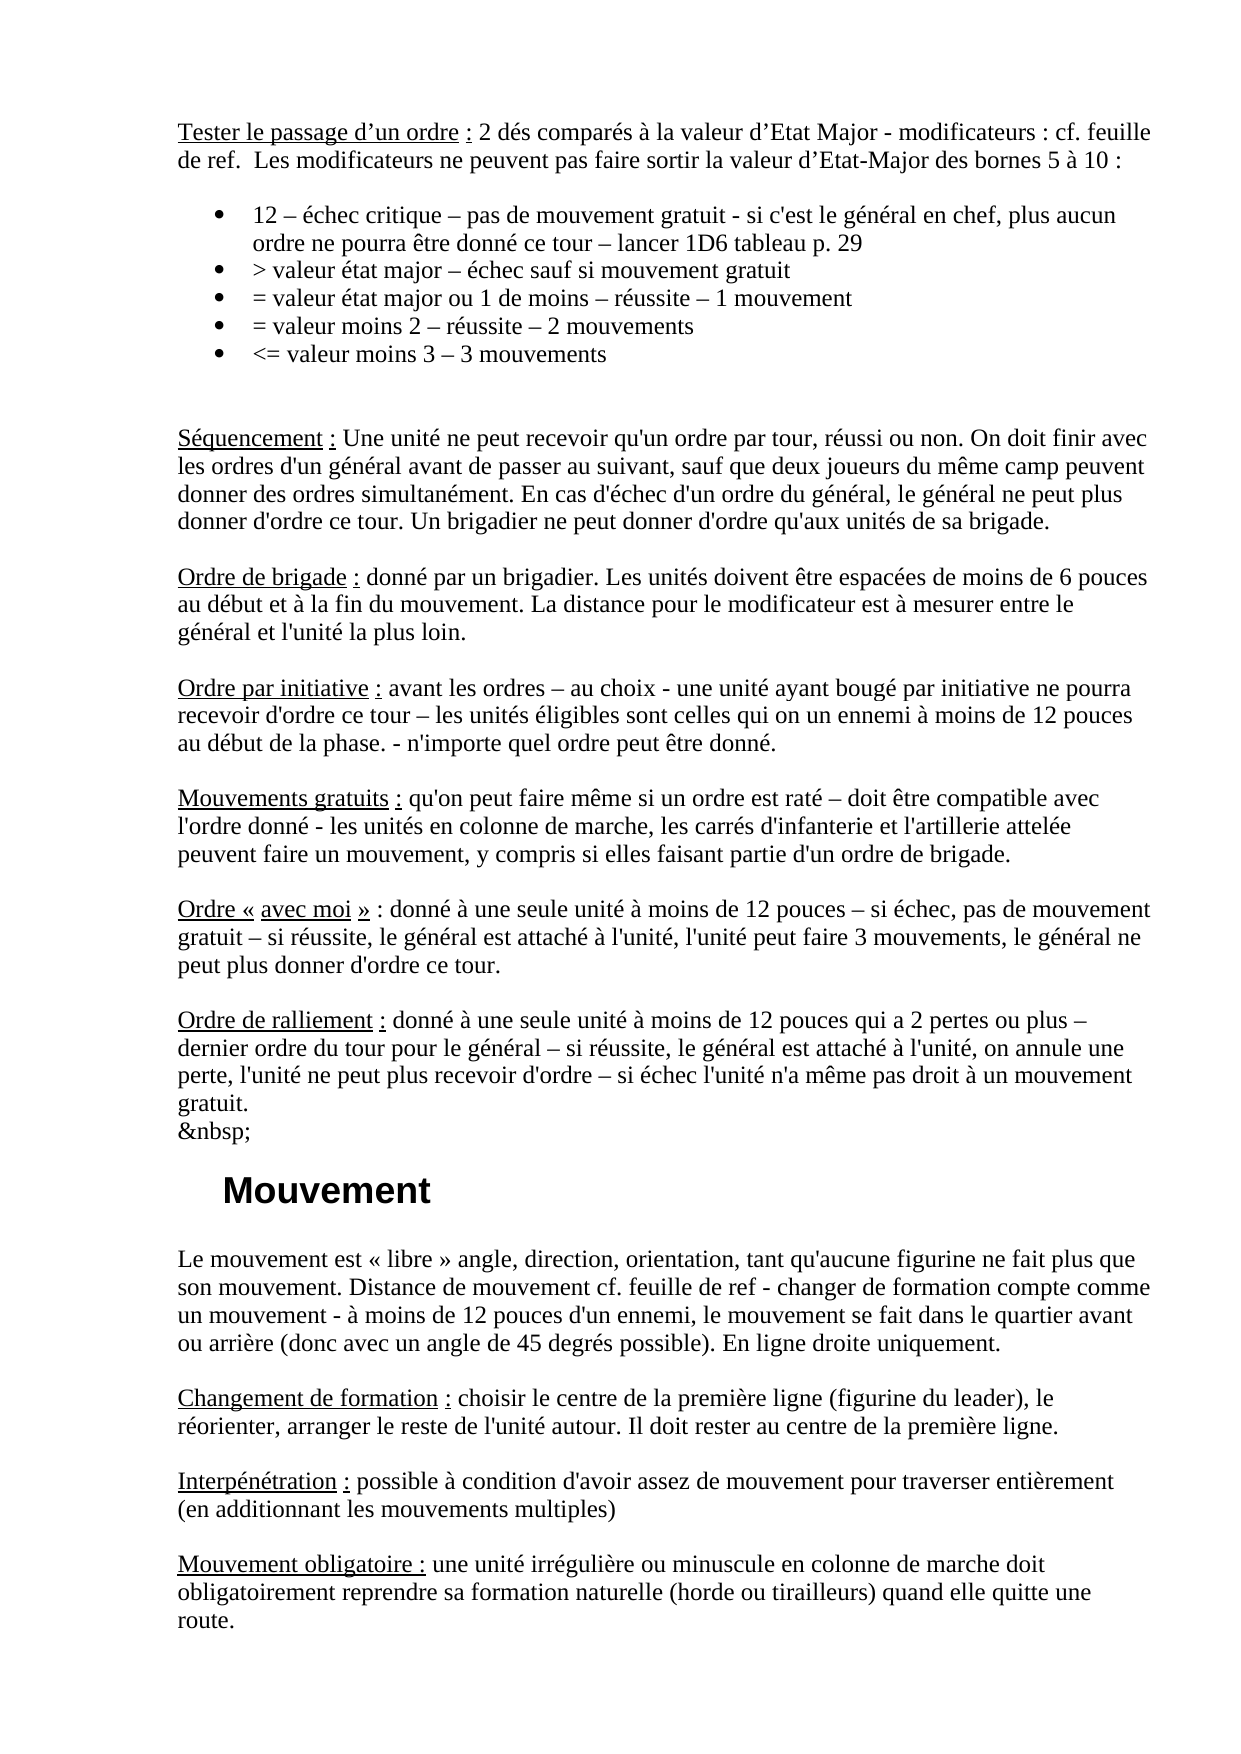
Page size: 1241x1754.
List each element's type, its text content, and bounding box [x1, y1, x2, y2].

list <= valeur moins 3 – 3 mouvements [215, 340, 252, 367]
text Ordre « avec moi » : donné à une seule unité à moins de 12 pouces – si échec, pas de mouvement gratuit – si réussite, le général est attaché à l'unité, l'unité peut faire 3 mouvements, le général ne peut plus donner d'ordre ce tour. [507, 895, 1152, 978]
text &nbsp; [257, 1117, 1152, 1145]
text Le mouvement est « libre » angle, direction, orientation, tant qu'aucune figurine ne fait plus que son mouvement. Distance de mouvement cf. feuille de ref - changer de formation compte comme un mouvement - à moins de 12 pouces d'un ennemi, le mouvement se fait dans le quartier avant ou arrière (donc avec un angle de 45 degrés possible). En ligne droite uniquement. [1007, 1246, 1152, 1356]
text Interpénétration : possible à condition d'avoir assez de mouvement pour traverser entièrement (en additionnant les mouvements multiples) [622, 1467, 1152, 1523]
text Mouvements gratuits : qu'on peut faire même si un ordre est raté – doit être compatible avec l'ordre donné - les unités en colonne de marche, les carrés d'infanterie et l'artillerie attelée peuvent faire un mouvement, y compris si elles faisant partie d'un ordre de brigade. [177, 784, 1152, 868]
list = valeur état major ou 1 de moins – réussite – 1 mouvement [858, 284, 1152, 312]
subtitle Mouvement [440, 1170, 1152, 1212]
list 12 – échec critique – pas de mouvement gratuit - si c'est le général en chef, plus aucun ordre ne pourra être donné ce tour – lancer 1D6 tableau p. 29 [869, 201, 1152, 257]
text Mouvement obligatoire : une unité irrégulière ou minuscule en colonne de marche doit obligatoirement reprendre sa formation naturelle (horde ou tirailleurs) quand elle quitte une route. [241, 1550, 1152, 1633]
text Ordre de ralliement : donné à une seule unité à moins de 12 pouces qui a 2 pertes ou plus – dernier ordre du tour pour le général – si réussite, le général est attaché à l'unité, on annule une perte, l'unité ne peut plus recevoir d'ordre – si échec l'unité n'a même pas droit à un mouvement gratuit. [255, 1006, 1152, 1117]
text Séquencement : Une unité ne peut recevoir qu'un ordre par tour, réussi ou non. On doit finir avec les ordres d'un général avant de passer au suivant, sauf que deux joueurs du même camp peuvent donner des ordres simultanément. En cas d'échec d'un ordre du général, le général ne peut plus donner d'ordre ce tour. Un brigadier ne peut donner d'ordre qu'aux unités de sa brigade. [177, 424, 1152, 535]
text Ordre de brigade : donné par un brigadier. Les unités doivent être espacées de moins de 6 pouces au début et à la fin du mouvement. La distance pour le modificateur est à mesurer entre le général et l'unité la plus loin. [473, 563, 1152, 646]
list = valeur moins 2 – réussite – 2 mouvements [700, 312, 1152, 340]
list <= valeur moins 3 – 3 mouvements [613, 340, 1152, 367]
text Ordre par initiative : avant les ordres – au choix - une unité ayant bougé par initiative ne pourra recevoir d'ordre ce tour – les unités éligibles sont celles qui on un ennemi à moins de 12 pouces au début de la phase. - n'importe quel ordre peut être donné. [783, 674, 1152, 757]
list = valeur moins 2 – réussite – 2 mouvements [215, 312, 252, 340]
list > valeur état major – échec sauf si mouvement gratuit [797, 257, 1152, 284]
text Changement de formation : choisir le centre de la première ligne (figurine du leader), le réorienter, arranger le reste de l'unité autour. Il doit rester au centre de la première ligne. [1060, 1384, 1152, 1439]
